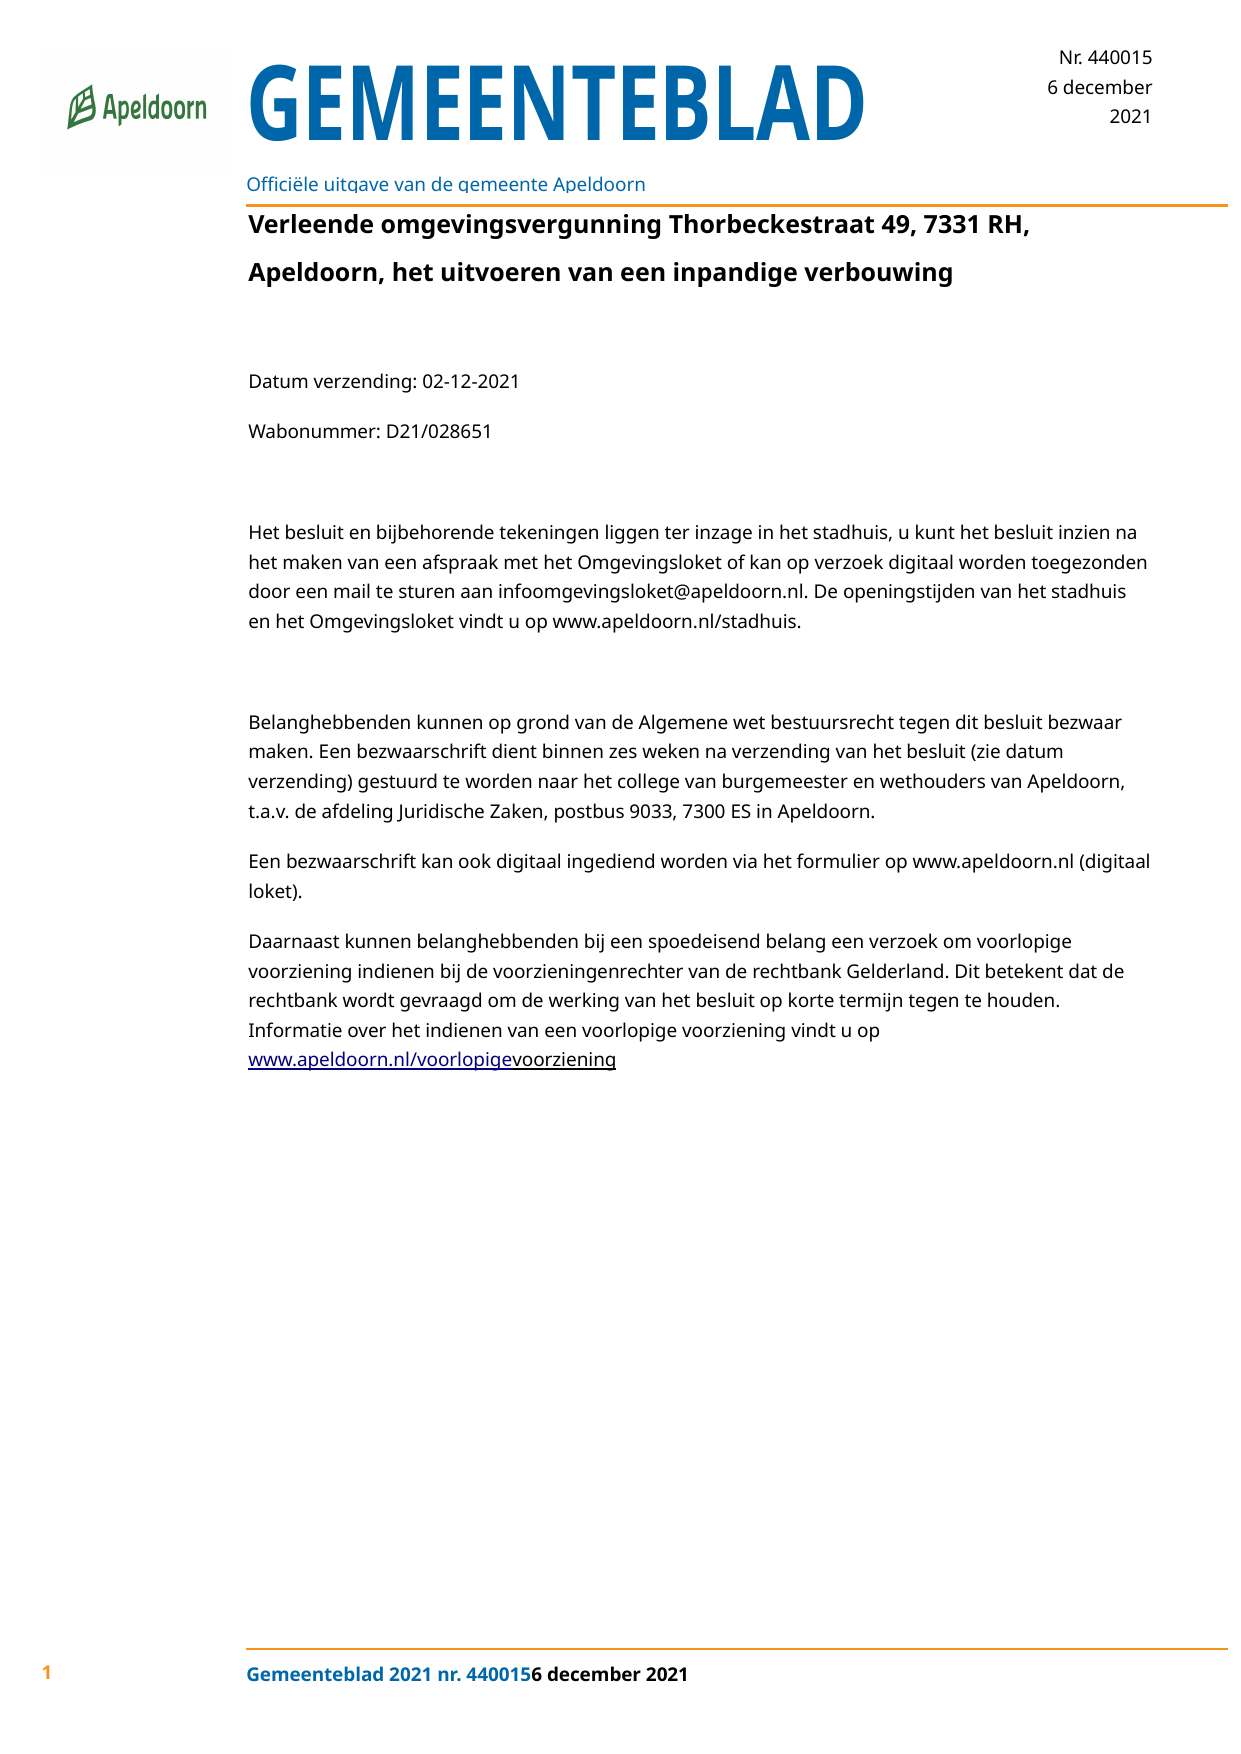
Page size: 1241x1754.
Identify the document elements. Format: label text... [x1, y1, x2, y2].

text Een bezwaarschrift kan ook digitaal ingediend worden via het formulier op www.apeldoorn.nl (digitaal loket). [248, 848, 1152, 904]
picture [41, 47, 231, 172]
text Wabonummer: D21/028651 [248, 419, 1152, 444]
text Datum verzending: 02-12-2021 [248, 368, 1152, 394]
text Het besluit en bijbehorende tekeningen liggen ter inzage in het stadhuis, u kunt het besluit inzien na het maken van een afspraak met het Omgevingsloket of kan op verzoek digitaal worden toegezonden door een mail te sturen aan infoomgevingsloket@apeldoorn.nl. De openingstijden van het stadhuis en het Omgevingsloket vindt u op www.apeldoorn.nl/stadhuis. [248, 519, 1152, 634]
text Belanghebbenden kunnen op grond van de Algemene wet bestuursrecht tegen dit besluit bezwaar maken. Een bezwaarschrift dient binnen zes weken na verzending van het besluit (zie datum verzending) gestuurd te worden naar het college van burgemeester en wethouders van Apeldoorn, t.a.v. de afdeling Juridische Zaken, postbus 9033, 7300 ES in Apeldoorn. [248, 709, 1152, 824]
text Verleende omgevingsvergunning Thorbeckestraat 49, 7331 RH, Apeldoorn, het uitvoeren van een inpandige verbouwing [248, 207, 1152, 288]
text Daarnaast kunnen belanghebbenden bij een spoedeisend belang een verzoek om voorlopige voorziening indienen bij de voorzieningenrechter van de rechtbank Gelderland. Dit betekent dat de rechtbank wordt gevraagd om de werking van het besluit op korte termijn tegen te houden. Informatie over het indienen van een voorlopige voorziening vindt u op www.apeldoorn.nl/voorlopigevoorziening [248, 928, 1152, 1072]
